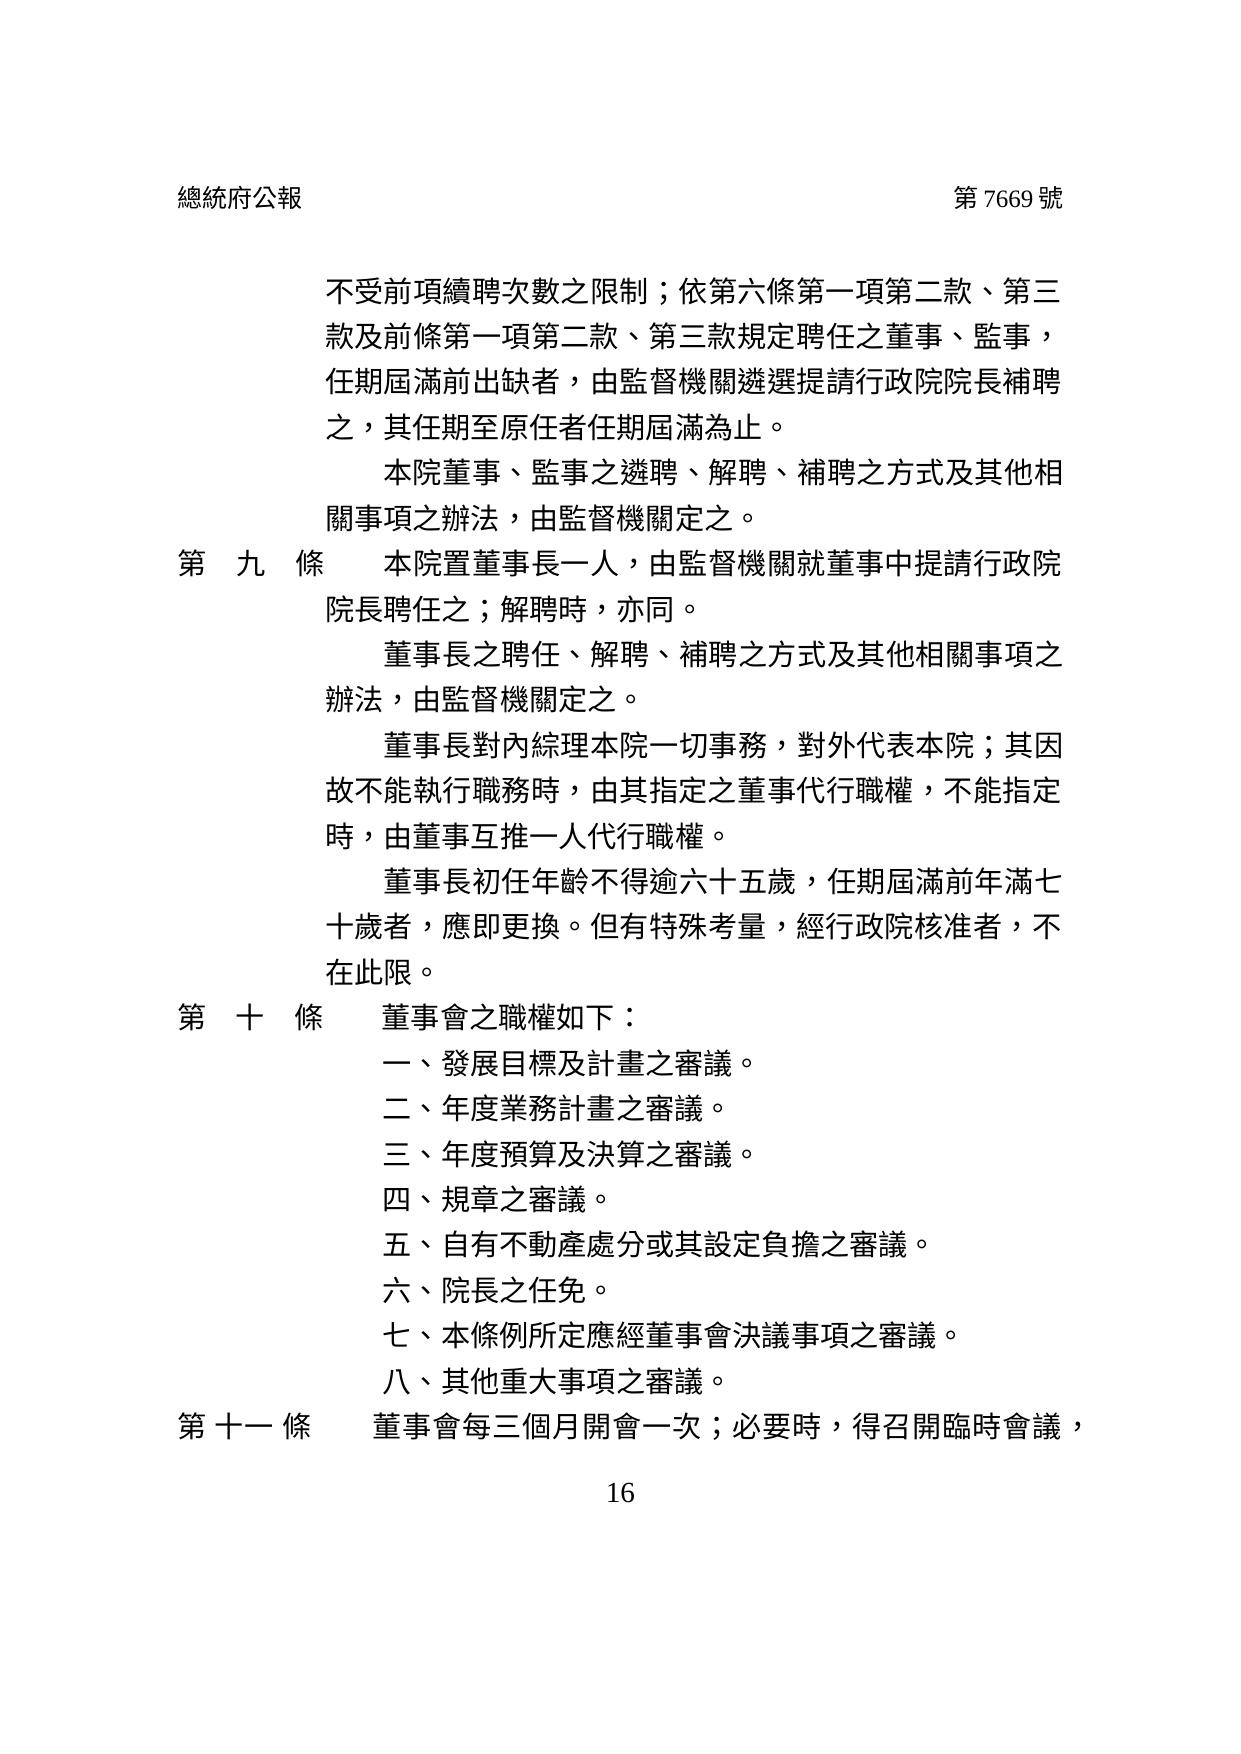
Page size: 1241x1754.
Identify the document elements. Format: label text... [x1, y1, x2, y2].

text 董事長之聘任、解聘、補聘之方式及其他相關事項之辦法，由監督機關定之。 [325, 629, 1063, 720]
text 董事長對內綜理本院一切事務，對外代表本院；其因故不能執行職務時，由其指定之董事代行職權，不能指定時，由董事互推一人代行職權。 [325, 720, 1063, 856]
text 四、 規章之審議。 [382, 1174, 1063, 1219]
text 董事長初任年齡不得逾六十五歲，任期屆滿前年滿七十歲者，應即更換。但有特殊考量，經行政院核准者，不在此限。 [325, 856, 1063, 992]
text 依第六條第一項第一款及前條第一項第一款規定代表政府機關（構）出任之董事、監事，應依其職務異動改聘，不受前項續聘次數之限制；依第六條第一項第二款、第三款及前條第一項第二款、第三款規定聘任之董事、監事，任期屆滿前出缺者，由監督機關遴選提請行政院院長補聘之，其任期至原任者任期屆滿為止。 [325, 266, 1063, 447]
text 一、 發展目標及計畫之審議。 [382, 1038, 1063, 1083]
text 八、 其他重大事項之審議。 [382, 1356, 1063, 1401]
text 六、 院長之任免。 [382, 1265, 1063, 1310]
text 第 十一 條 董事會每三個月開會一次；必要時，得召開臨時會議，由董事長召集，並擔任主席。 [177, 1401, 1063, 1447]
text 第 十 條 董事會之職權如下： [177, 992, 1063, 1038]
text 三、 年度預算及決算之審議。 [382, 1129, 1063, 1174]
text 七、 本條例所定應經董事會決議事項之審議。 [382, 1310, 1063, 1356]
text 五、 自有不動產處分或其設定負擔之審議。 [382, 1219, 1063, 1265]
text 二、 年度業務計畫之審議。 [382, 1083, 1063, 1129]
text 第 九 條 本院置董事長一人，由監督機關就董事中提請行政院院長聘任之；解聘時，亦同。 [177, 538, 1063, 629]
text 本院董事、監事之遴聘、解聘、補聘之方式及其他相關事項之辦法，由監督機關定之。 [325, 447, 1063, 538]
